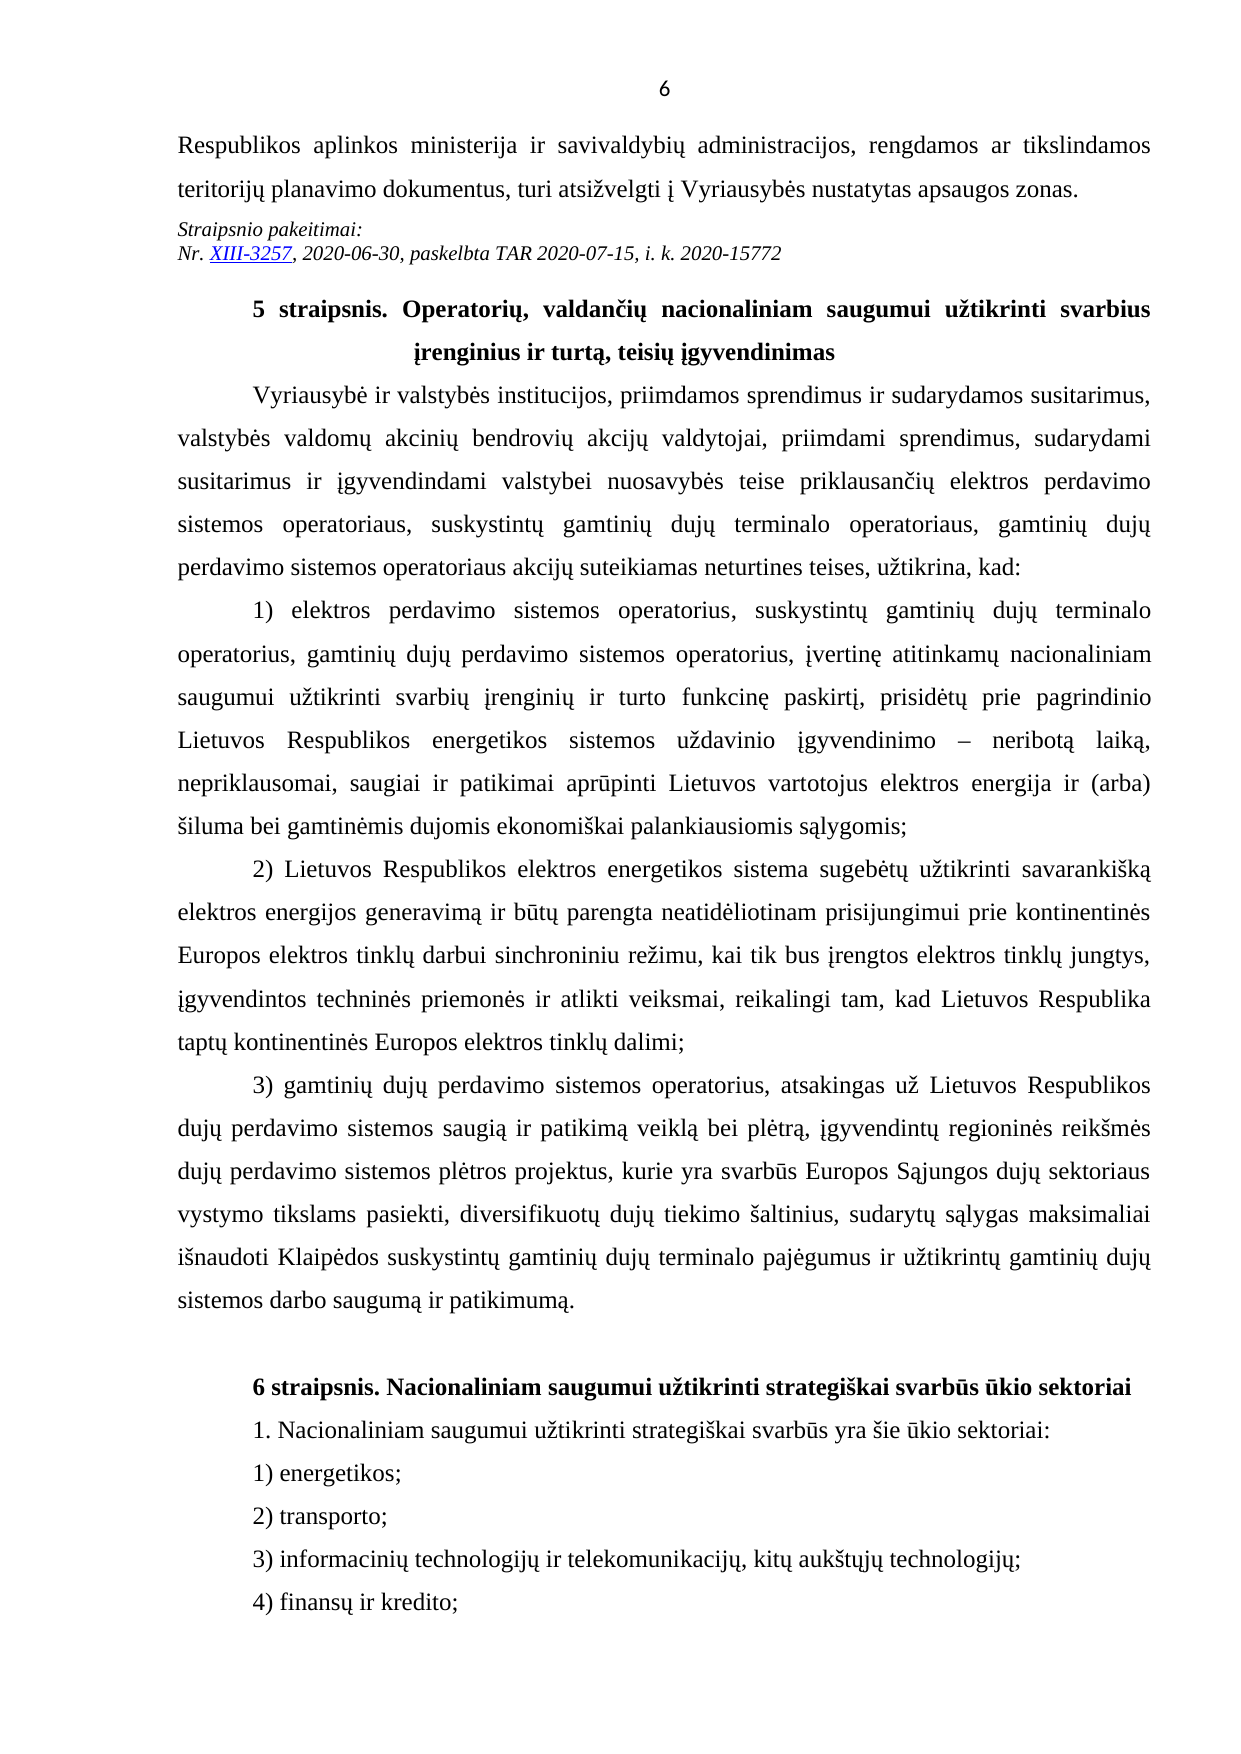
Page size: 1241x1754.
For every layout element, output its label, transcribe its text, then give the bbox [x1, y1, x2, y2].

text 5 straipsnis. Operatorių, valdančių nacionaliniam saugumui užtikrinti svarbius įrenginius ir turtą, teisių įgyvendinimas [252, 294, 1152, 366]
text 1) energetikos; [177, 1458, 1152, 1487]
text 6 straipsnis. Nacionaliniam saugumui užtikrinti strategiškai svarbūs ūkio sektoriai [177, 1372, 1152, 1401]
text Respublikos aplinkos ministerija ir savivaldybių administracijos, rengdamos ar tikslindamos teritorijų planavimo dokumentus, turi atsižvelgti į Vyriausybės nustatytas apsaugos zonas. [177, 131, 1152, 202]
text 1) elektros perdavimo sistemos operatorius, suskystintų gamtinių dujų terminalo operatorius, gamtinių dujų perdavimo sistemos operatorius, įvertinę atitinkamų nacionaliniam saugumui užtikrinti svarbių įrenginių ir turto funkcinę paskirtį, prisidėtų prie pagrindinio Lietuvos Respublikos energetikos sistemos uždavinio įgyvendinimo – neribotą laiką, nepriklausomai, saugiai ir patikimai aprūpinti Lietuvos vartotojus elektros energija ir (arba) šiluma bei gamtinėmis dujomis ekonomiškai palankiausiomis sąlygomis; [177, 596, 1152, 840]
text Nr. XIII-3257, 2020-06-30, paskelbta TAR 2020-07-15, i. k. 2020-15772 [177, 241, 1152, 265]
text 4) finansų ir kredito; [177, 1587, 1152, 1616]
text 3) informacinių technologijų ir telekomunikacijų, kitų aukštųjų technologijų; [177, 1544, 1152, 1573]
text 2) Lietuvos Respublikos elektros energetikos sistema sugebėtų užtikrinti savarankišką elektros energijos generavimą ir būtų parengta neatidėliotinam prisijungimui prie kontinentinės Europos elektros tinklų darbui sinchroniniu režimu, kai tik bus įrengtos elektros tinklų jungtys, įgyvendintos techninės priemonės ir atlikti veiksmai, reikalingi tam, kad Lietuvos Respublika taptų kontinentinės Europos elektros tinklų dalimi; [177, 854, 1152, 1056]
text 1. Nacionaliniam saugumui užtikrinti strategiškai svarbūs yra šie ūkio sektoriai: [177, 1415, 1152, 1444]
text 3) gamtinių dujų perdavimo sistemos operatorius, atsakingas už Lietuvos Respublikos dujų perdavimo sistemos saugią ir patikimą veiklą bei plėtrą, įgyvendintų regioninės reikšmės dujų perdavimo sistemos plėtros projektus, kurie yra svarbūs Europos Sąjungos dujų sektoriaus vystymo tikslams pasiekti, diversifikuotų dujų tiekimo šaltinius, sudarytų sąlygas maksimaliai išnaudoti Klaipėdos suskystintų gamtinių dujų terminalo pajėgumus ir užtikrintų gamtinių dujų sistemos darbo saugumą ir patikimumą. [177, 1070, 1152, 1314]
text Straipsnio pakeitimai: [177, 217, 1152, 241]
text 2) transporto; [177, 1501, 1152, 1530]
text Vyriausybė ir valstybės institucijos, priimdamos sprendimus ir sudarydamos susitarimus, valstybės valdomų akcinių bendrovių akcijų valdytojai, priimdami sprendimus, sudarydami susitarimus ir įgyvendindami valstybei nuosavybės teise priklausančių elektros perdavimo sistemos operatoriaus, suskystintų gamtinių dujų terminalo operatoriaus, gamtinių dujų perdavimo sistemos operatoriaus akcijų suteikiamas neturtines teises, užtikrina, kad: [177, 380, 1152, 581]
